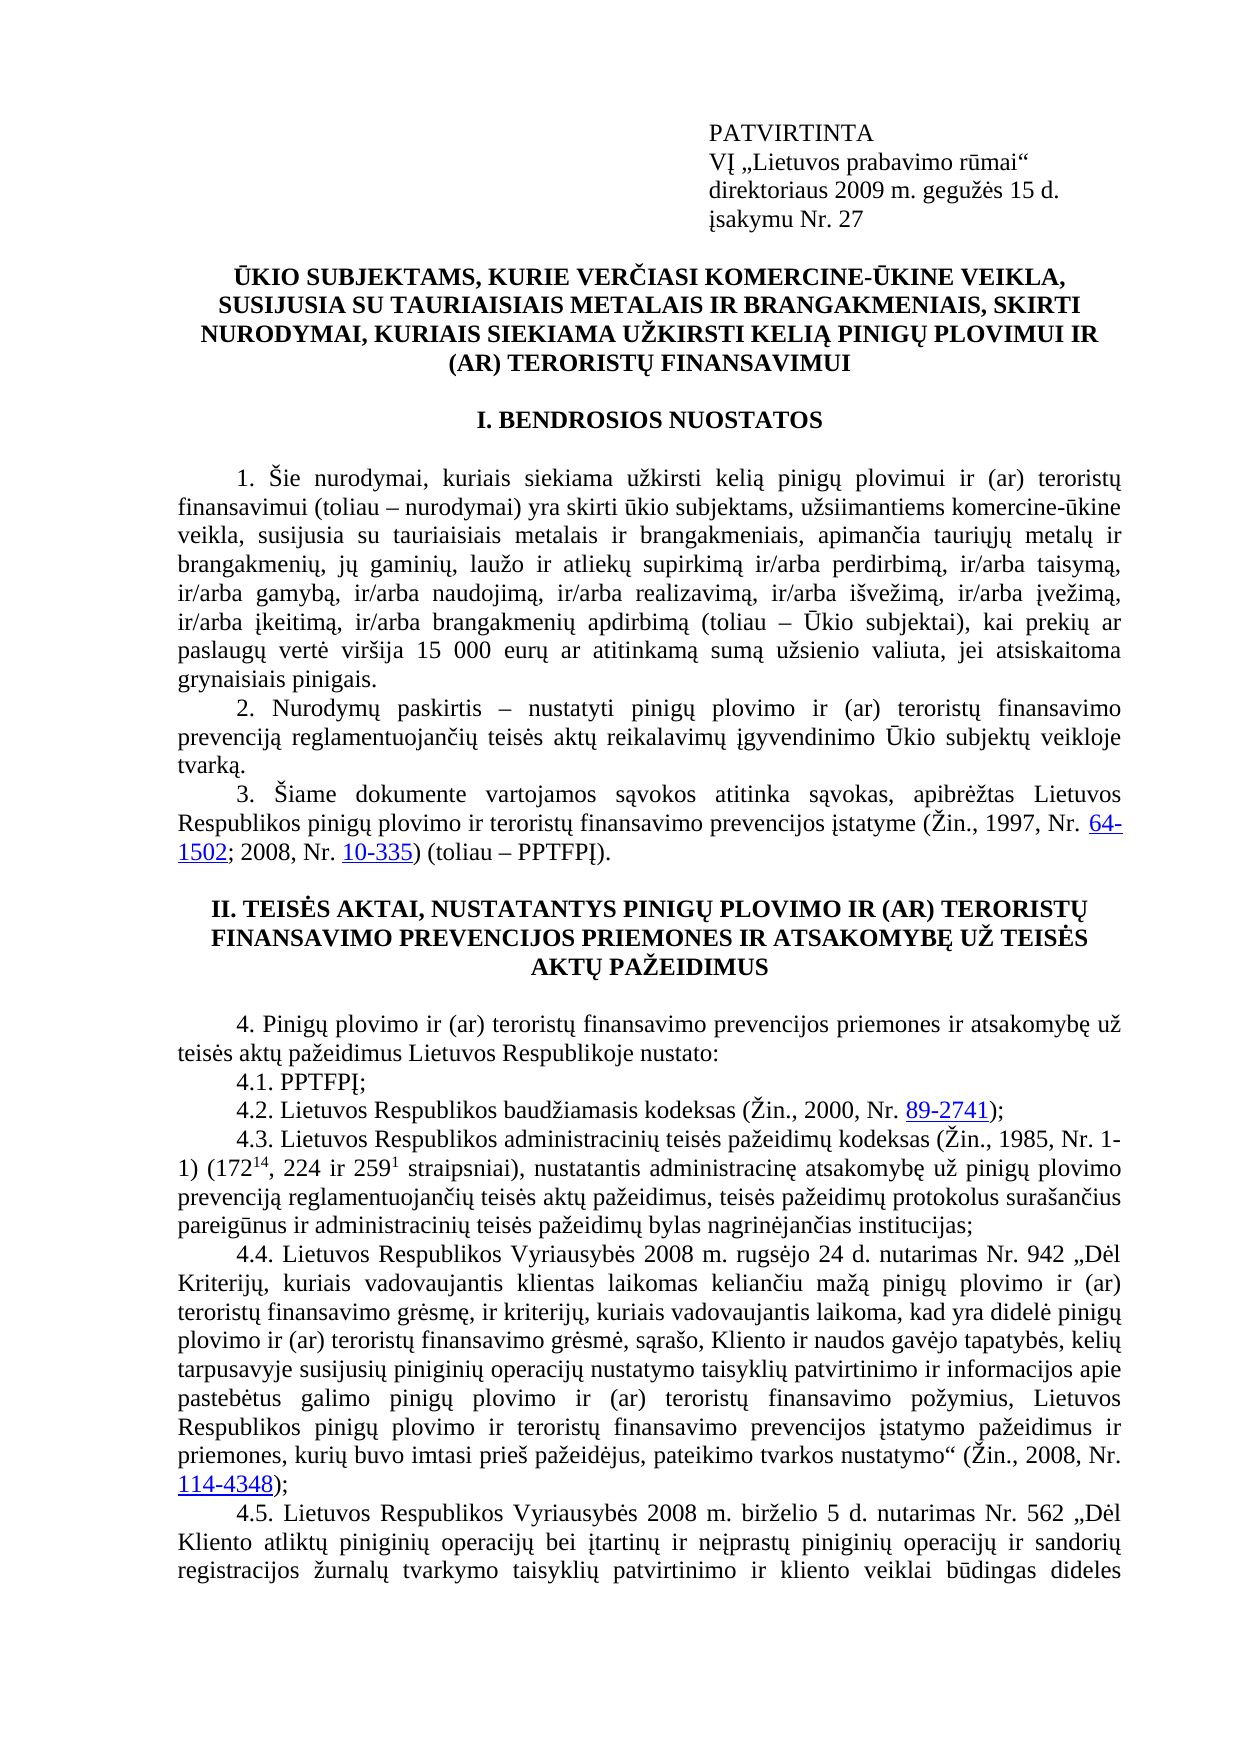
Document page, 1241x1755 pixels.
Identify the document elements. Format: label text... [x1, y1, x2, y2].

text II. TEISĖS AKTAI, NUSTATANTYS PINIGŲ PLOVIMO IR (AR) TERORISTŲ FINANSAVIMO PREVENCIJOS PRIEMONES IR ATSAKOMYBĘ UŽ TEISĖS AKTŲ PAŽEIDIMUS [177, 894, 1122, 981]
text 4.4. Lietuvos Respublikos Vyriausybės 2008 m. rugsėjo 24 d. nutarimas Nr. 942 „Dėl Kriterijų, kuriais vadovaujantis klientas laikomas keliančiu mažą pinigų plovimo ir (ar) teroristų finansavimo grėsmę, ir kriterijų, kuriais vadovaujantis laikoma, kad yra didelė pinigų plovimo ir (ar) teroristų finansavimo grėsmė, sąrašo, Kliento ir naudos gavėjo tapatybės, kelių tarpusavyje susijusių piniginių operacijų nustatymo taisyklių patvirtinimo ir informacijos apie pastebėtus galimo pinigų plovimo ir (ar) teroristų finansavimo požymius, Lietuvos Respublikos pinigų plovimo ir teroristų finansavimo prevencijos įstatymo pažeidimus ir priemones, kurių buvo imtasi prieš pažeidėjus, pateikimo tvarkos nustatymo“ (Žin., 2008, Nr. 114-4348); [177, 1239, 1122, 1498]
text 4.5. Lietuvos Respublikos Vyriausybės 2008 m. birželio 5 d. nutarimas Nr. 562 „Dėl Kliento atliktų piniginių operacijų bei įtartinų ir neįprastų piniginių operacijų ir sandorių registracijos žurnalų tvarkymo taisyklių patvirtinimo ir kliento veiklai būdingas dideles [177, 1498, 1122, 1584]
text I. BENDROSIOS NUOSTATOS [177, 406, 1122, 434]
text 4.3. Lietuvos Respublikos administracinių teisės pažeidimų kodeksas (Žin., 1985, Nr. 1-1) (17214, 224 ir 2591 straipsniai), nustatantis administracinę atsakomybę už pinigų plovimo prevenciją reglamentuojančių teisės aktų pažeidimus, teisės pažeidimų protokolus surašančius pareigūnus ir administracinių teisės pažeidimų bylas nagrinėjančias institucijas; [177, 1124, 1122, 1239]
text 4.2. Lietuvos Respublikos baudžiamasis kodeksas (Žin., 2000, Nr. 89-2741); [177, 1096, 1122, 1124]
text ŪKIO SUBJEKTAMS, KURIE VERČIASI KOMERCINE-ŪKINE VEIKLA, SUSIJUSIA SU TAURIAISIAIS METALAIS IR BRANGAKMENIAIS, SKIRTI NURODYMAI, KURIAIS SIEKIAMA UŽKIRSTI KELIĄ PINIGŲ PLOVIMUI IR (AR) TERORISTŲ FINANSAVIMUI [177, 262, 1122, 377]
text PATVIRTINTA [177, 118, 1122, 147]
text direktoriaus 2009 m. gegužės 15 d. [177, 176, 1122, 204]
text 4. Pinigų plovimo ir (ar) teroristų finansavimo prevencijos priemones ir atsakomybę už teisės aktų pažeidimus Lietuvos Respublikoje nustato: [177, 1009, 1122, 1067]
text 4.1. PPTFPĮ; [177, 1067, 1122, 1096]
text 1. Šie nurodymai, kuriais siekiama užkirsti kelią pinigų plovimui ir (ar) teroristų finansavimui (toliau – nurodymai) yra skirti ūkio subjektams, užsiimantiems komercine-ūkine veikla, susijusia su tauriaisiais metalais ir brangakmeniais, apimančia tauriųjų metalų ir brangakmenių, jų gaminių, laužo ir atliekų supirkimą ir/arba perdirbimą, ir/arba taisymą, ir/arba gamybą, ir/arba naudojimą, ir/arba realizavimą, ir/arba išvežimą, ir/arba įvežimą, ir/arba įkeitimą, ir/arba brangakmenių apdirbimą (toliau – Ūkio subjektai), kai prekių ar paslaugų vertė viršija 15 000 eurų ar atitinkamą sumą užsienio valiuta, jei atsiskaitoma grynaisiais pinigais. [177, 463, 1122, 693]
text 3. Šiame dokumente vartojamos sąvokos atitinka sąvokas, apibrėžtas Lietuvos Respublikos pinigų plovimo ir teroristų finansavimo prevencijos įstatyme (Žin., 1997, Nr. 64-1502; 2008, Nr. 10-335) (toliau – PPTFPĮ). [177, 779, 1122, 866]
text VĮ „Lietuvos prabavimo rūmai“ [177, 147, 1122, 176]
text 2. Nurodymų paskirtis – nustatyti pinigų plovimo ir (ar) teroristų finansavimo prevenciją reglamentuojančių teisės aktų reikalavimų įgyvendinimo Ūkio subjektų veikloje tvarką. [177, 693, 1122, 779]
text įsakymu Nr. 27 [177, 204, 1122, 233]
